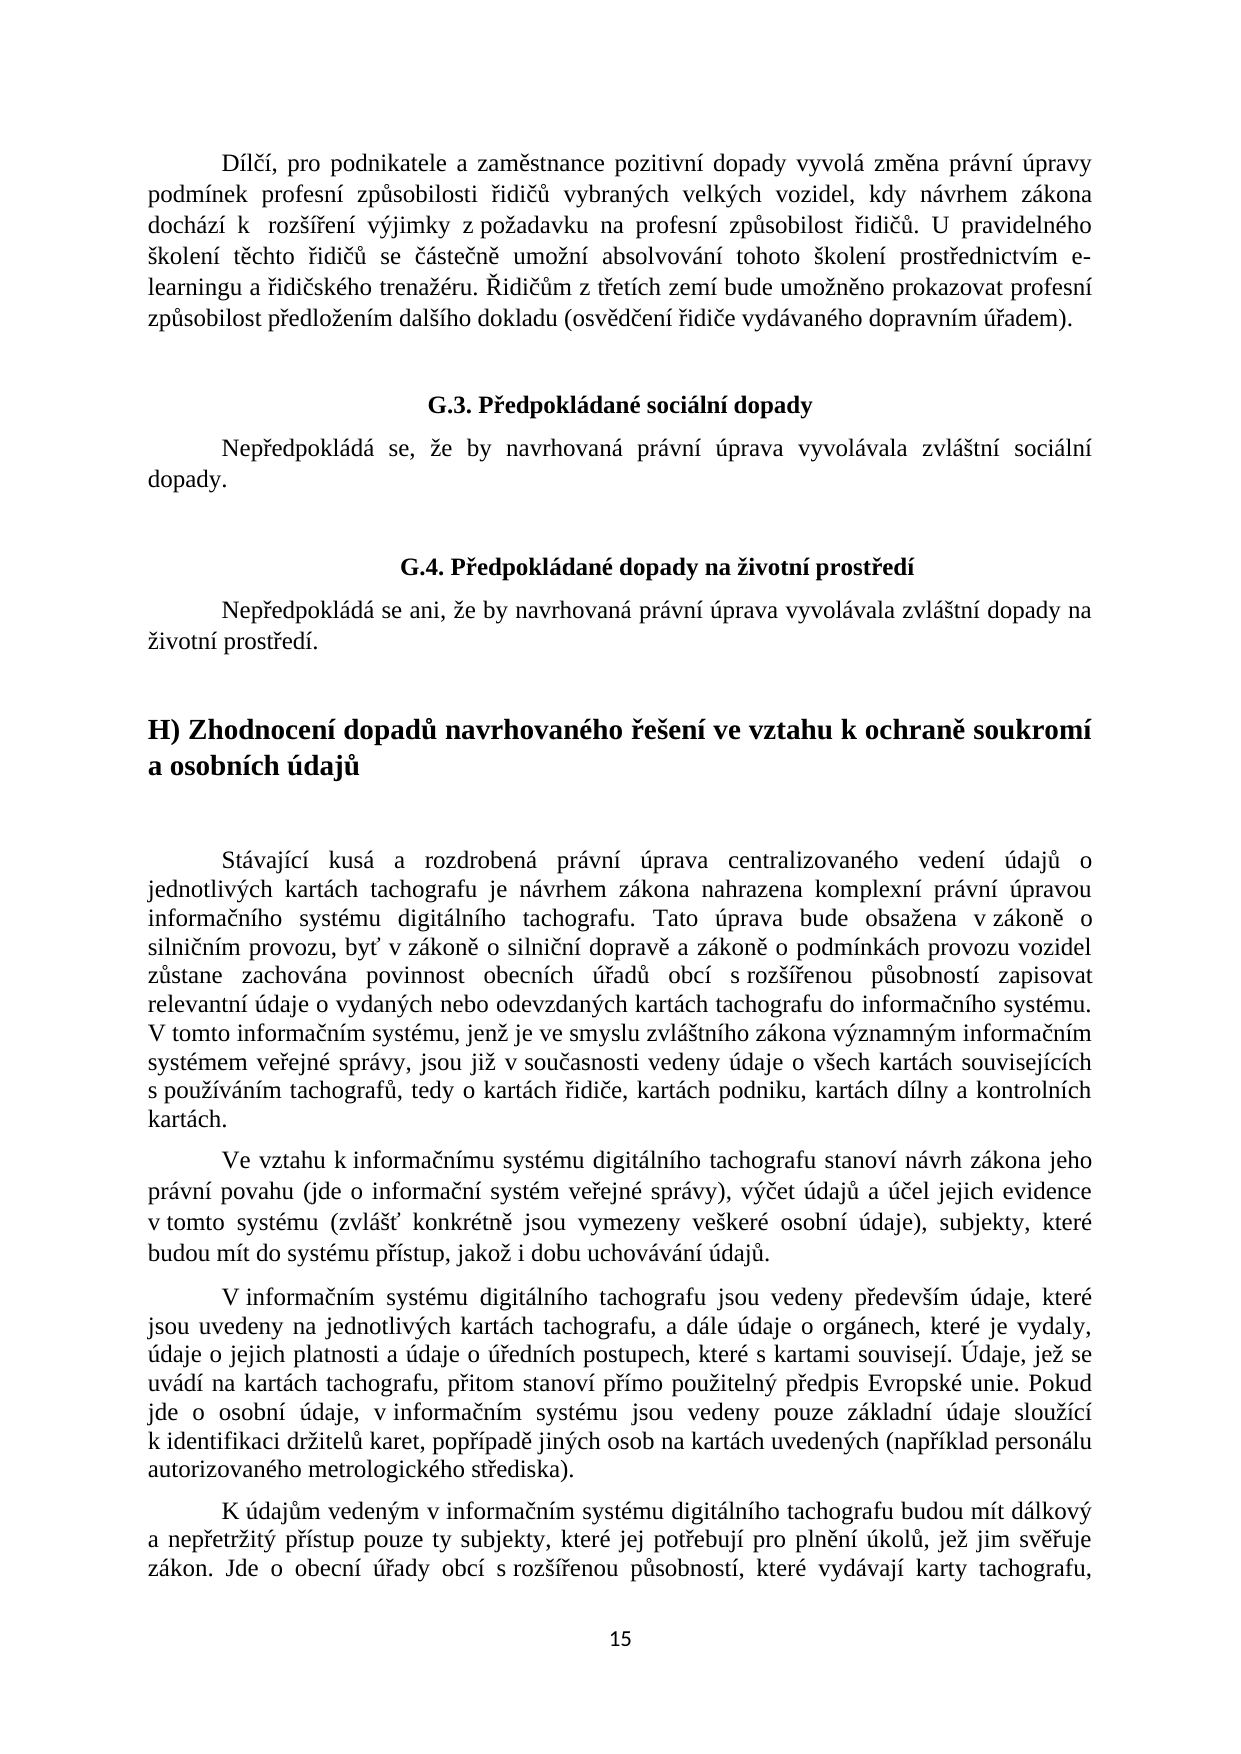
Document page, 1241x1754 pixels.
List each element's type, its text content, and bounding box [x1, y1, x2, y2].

text V informačním systému digitálního tachografu jsou vedeny především údaje, které jsou uvedeny na jednotlivých kartách tachografu, a dále údaje o orgánech, které je vydaly, údaje o jejich platnosti a údaje o úředních postupech, které s kartami souvisejí. Údaje, jež se uvádí na kartách tachografu, přitom stanoví přímo použitelný předpis Evropské unie. Pokud jde o osobní údaje, v informačním systému jsou vedeny pouze základní údaje sloužící k identifikaci držitelů karet, popřípadě jiných osob na kartách uvedených (například personálu autorizovaného metrologického střediska). [148, 1282, 1093, 1483]
text Nepředpokládá se ani, že by navrhovaná právní úprava vyvolávala zvláštní dopady na životní prostředí. [148, 595, 1093, 655]
text Nepředpokládá se, že by navrhovaná právní úprava vyvolávala zvláštní sociální dopady. [148, 433, 1093, 493]
text Stávající kusá a rozdrobená právní úprava centralizovaného vedení údajů o jednotlivých kartách tachografu je návrhem zákona nahrazena komplexní právní úpravou informačního systému digitálního tachografu. Tato úprava bude obsažena v zákoně o silničním provozu, byť v zákoně o silniční dopravě a zákoně o podmínkách provozu vozidel zůstane zachována povinnost obecních úřadů obcí s rozšířenou působností zapisovat relevantní údaje o vydaných nebo odevzdaných kartách tachografu do informačního systému. V tomto informačním systému, jenž je ve smyslu zvláštního zákona významným informačním systémem veřejné správy, jsou již v současnosti vedeny údaje o všech kartách souvisejících s používáním tachografů, tedy o kartách řidiče, kartách podniku, kartách dílny a kontrolních kartách. [148, 845, 1093, 1133]
text K údajům vedeným v informačním systému digitálního tachografu budou mít dálkový a nepřetržitý přístup pouze ty subjekty, které jej potřebují pro plnění úkolů, jež jim svěřuje zákon. Jde o obecní úřady obcí s rozšířenou působností, které vydávají karty tachografu, [148, 1496, 1093, 1582]
text Dílčí, pro podnikatele a zaměstnance pozitivní dopady vyvolá změna právní úpravy podmínek profesní způsobilosti řidičů vybraných velkých vozidel, kdy návrhem zákona dochází k rozšíření výjimky z požadavku na profesní způsobilost řidičů. U pravidelného školení těchto řidičů se částečně umožní absolvování tohoto školení prostřednictvím e-learningu a řidičského trenažéru. Řidičům z třetích zemí bude umožněno prokazovat profesní způsobilost předložením dalšího dokladu (osvědčení řidiče vydávaného dopravním úřadem). [148, 148, 1093, 332]
text G.4. Předpokládané dopady na životní prostředí [148, 552, 1093, 580]
text Ve vztahu k informačnímu systému digitálního tachografu stanoví návrh zákona jeho právní povahu (jde o informační systém veřejné správy), výčet údajů a účel jejich evidence v tomto systému (zvlášť konkrétně jsou vymezeny veškeré osobní údaje), subjekty, které budou mít do systému přístup, jakož i dobu uchovávání údajů. [148, 1145, 1093, 1267]
text H) Zhodnocení dopadů navrhovaného řešení ve vztahu k ochraně soukromí a osobních údajů [148, 712, 1093, 782]
text G.3. Předpokládané sociální dopady [148, 390, 1093, 419]
